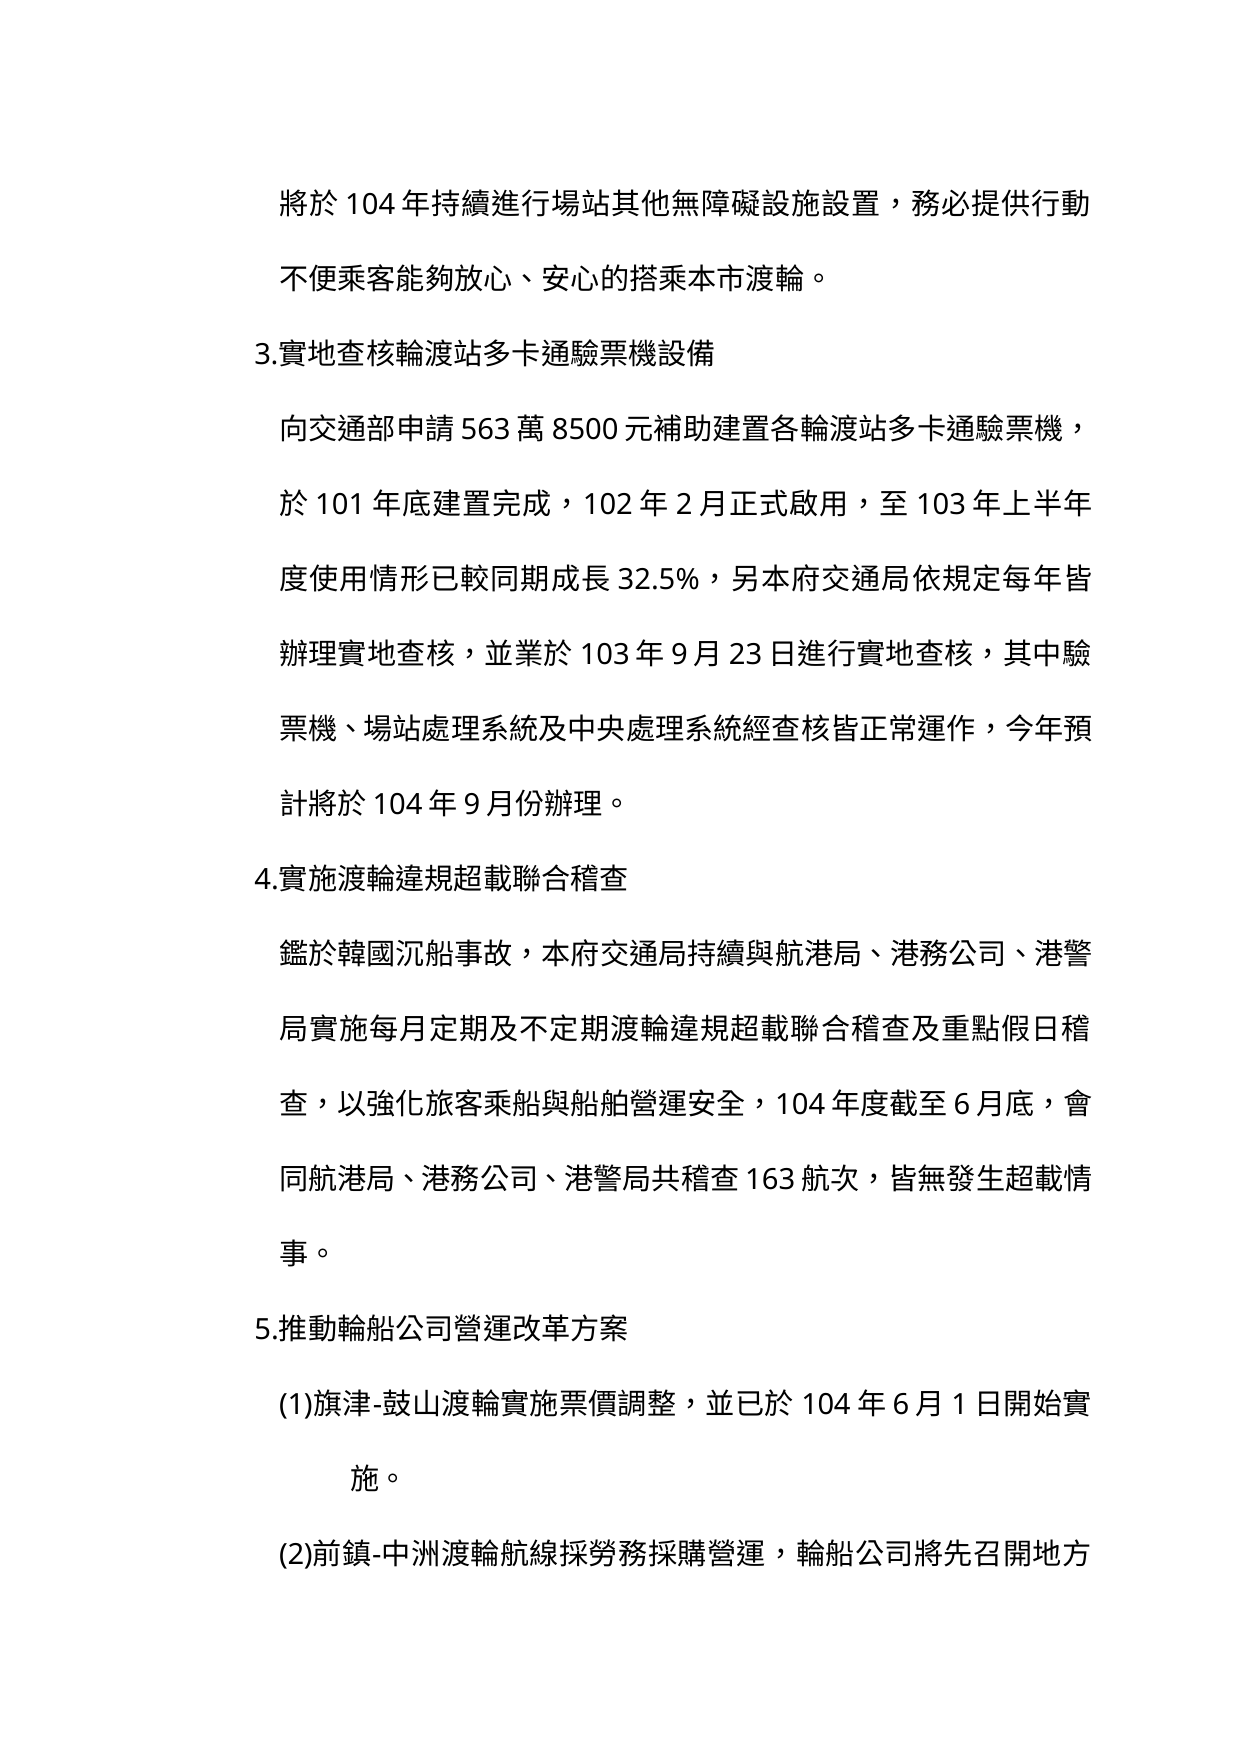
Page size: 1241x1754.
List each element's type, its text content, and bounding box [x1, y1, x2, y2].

text 3.實地查核輪渡站多卡通驗票機設備 [254, 314, 1092, 389]
text 鑑於韓國沉船事故，本府交通局持續與航港局、港務公司、港警局實施每月定期及不定期渡輪違規超載聯合稽查及重點假日稽查，以強化旅客乘船與船舶營運安全，104年度截至6月底，會同航港局、港務公司、港警局共稽查163航次，皆無發生超載情事。 [279, 914, 1092, 1289]
text (2)前鎮-中洲渡輪航線採勞務採購營運，輪船公司將先召開地方 [279, 1514, 1092, 1589]
text 將於104年持續進行場站其他無障礙設施設置，務必提供行動不便乘客能夠放心、安心的搭乘本市渡輪。 [279, 164, 1092, 314]
text 5.推動輪船公司營運改革方案 [254, 1289, 1092, 1364]
text 4.實施渡輪違規超載聯合稽查 [254, 839, 1092, 914]
text 向交通部申請563萬8500元補助建置各輪渡站多卡通驗票機，於101年底建置完成，102年2月正式啟用，至103年上半年度使用情形已較同期成長32.5%，另本府交通局依規定每年皆辦理實地查核，並業於103年9月23日進行實地查核，其中驗票機、場站處理系統及中央處理系統經查核皆正常運作，今年預計將於104年9月份辦理。 [279, 389, 1092, 839]
text (1)旗津-鼓山渡輪實施票價調整，並已於104年6月1日開始實施。 [279, 1364, 1092, 1514]
